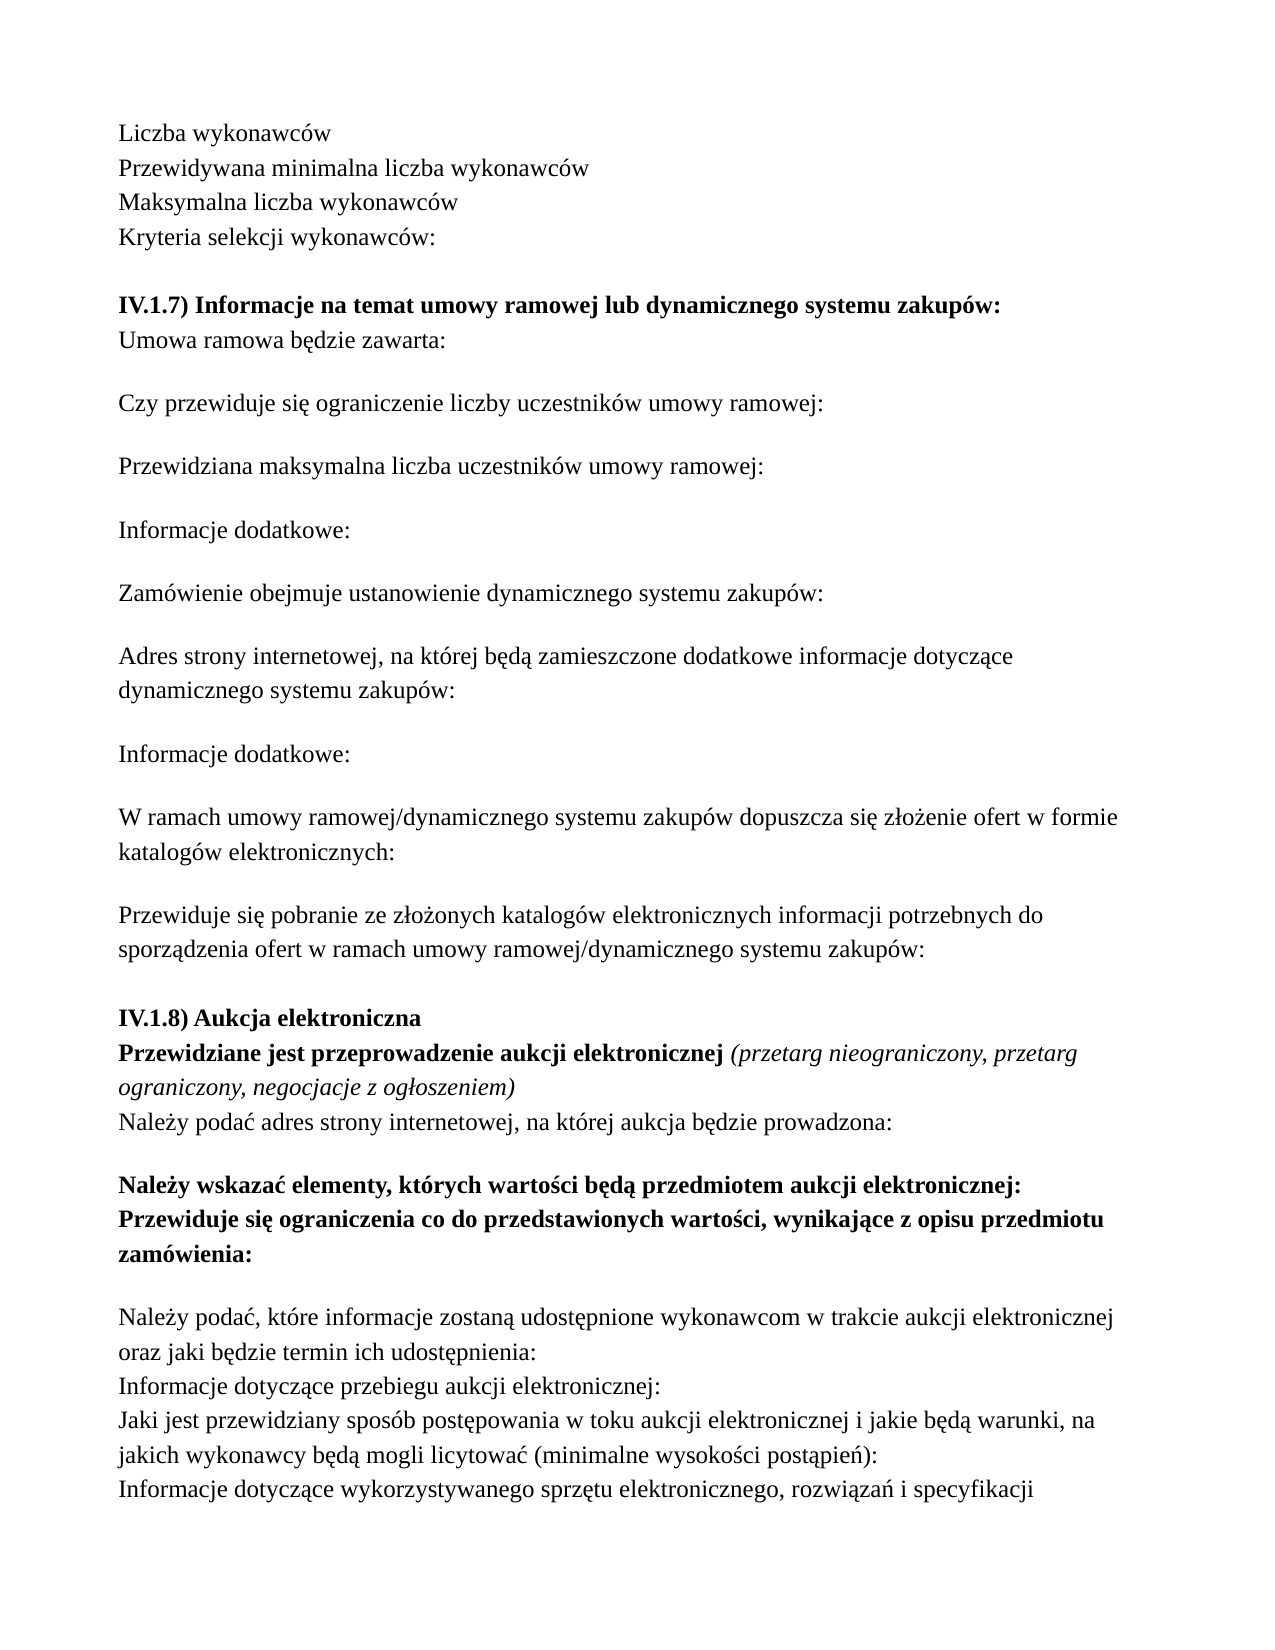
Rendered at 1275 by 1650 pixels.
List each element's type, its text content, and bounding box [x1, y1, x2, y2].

text IV.1.8) Aukcja elektroniczna Przewidziane jest przeprowadzenie aukcji elektronicznej (przetarg nieograniczony, przetarg ograniczony, negocjacje z ogłoszeniem) Należy podać adres strony internetowej, na której aukcja będzie prowadzona: Należy wskazać elementy, których wartości będą przedmiotem aukcji elektronicznej: Przewiduje się ograniczenia co do przedstawionych wartości, wynikające z opisu przedmiotu zamówienia: Należy podać, które informacje zostaną udostępnione wykonawcom w trakcie aukcji elektronicznej oraz jaki będzie termin ich udostępnienia: Informacje dotyczące przebiegu aukcji elektronicznej: Jaki jest przewidziany sposób postępowania w toku aukcji elektronicznej i jakie będą warunki, na jakich wykonawcy będą mogli licytować (minimalne wysokości postąpień): Informacje dotyczące wykorzystywanego sprzętu elektronicznego, rozwiązań i specyfikacji [118, 969, 1157, 1503]
text IV.1.7) Informacje na temat umowy ramowej lub dynamicznego systemu zakupów: [118, 256, 1157, 319]
text Liczba wykonawców Przewidywana minimalna liczba wykonawców Maksymalna liczba wykonawców Kryteria selekcji wykonawców: [118, 118, 1157, 250]
text Umowa ramowa będzie zawarta: Czy przewiduje się ograniczenie liczby uczestników umowy ramowej: Przewidziana maksymalna liczba uczestników umowy ramowej: Informacje dodatkowe: Zamówienie obejmuje ustanowienie dynamicznego systemu zakupów: Adres strony internetowej, na której będą zamieszczone dodatkowe informacje dotyczące dynamicznego systemu zakupów: Informacje dodatkowe: W ramach umowy ramowej/dynamicznego systemu zakupów dopuszcza się złożenie ofert w formie katalogów elektronicznych: Przewiduje się pobranie ze złożonych katalogów elektronicznych informacji potrzebnych do sporządzenia ofert w ramach umowy ramowej/dynamicznego systemu zakupów: [118, 325, 1157, 963]
